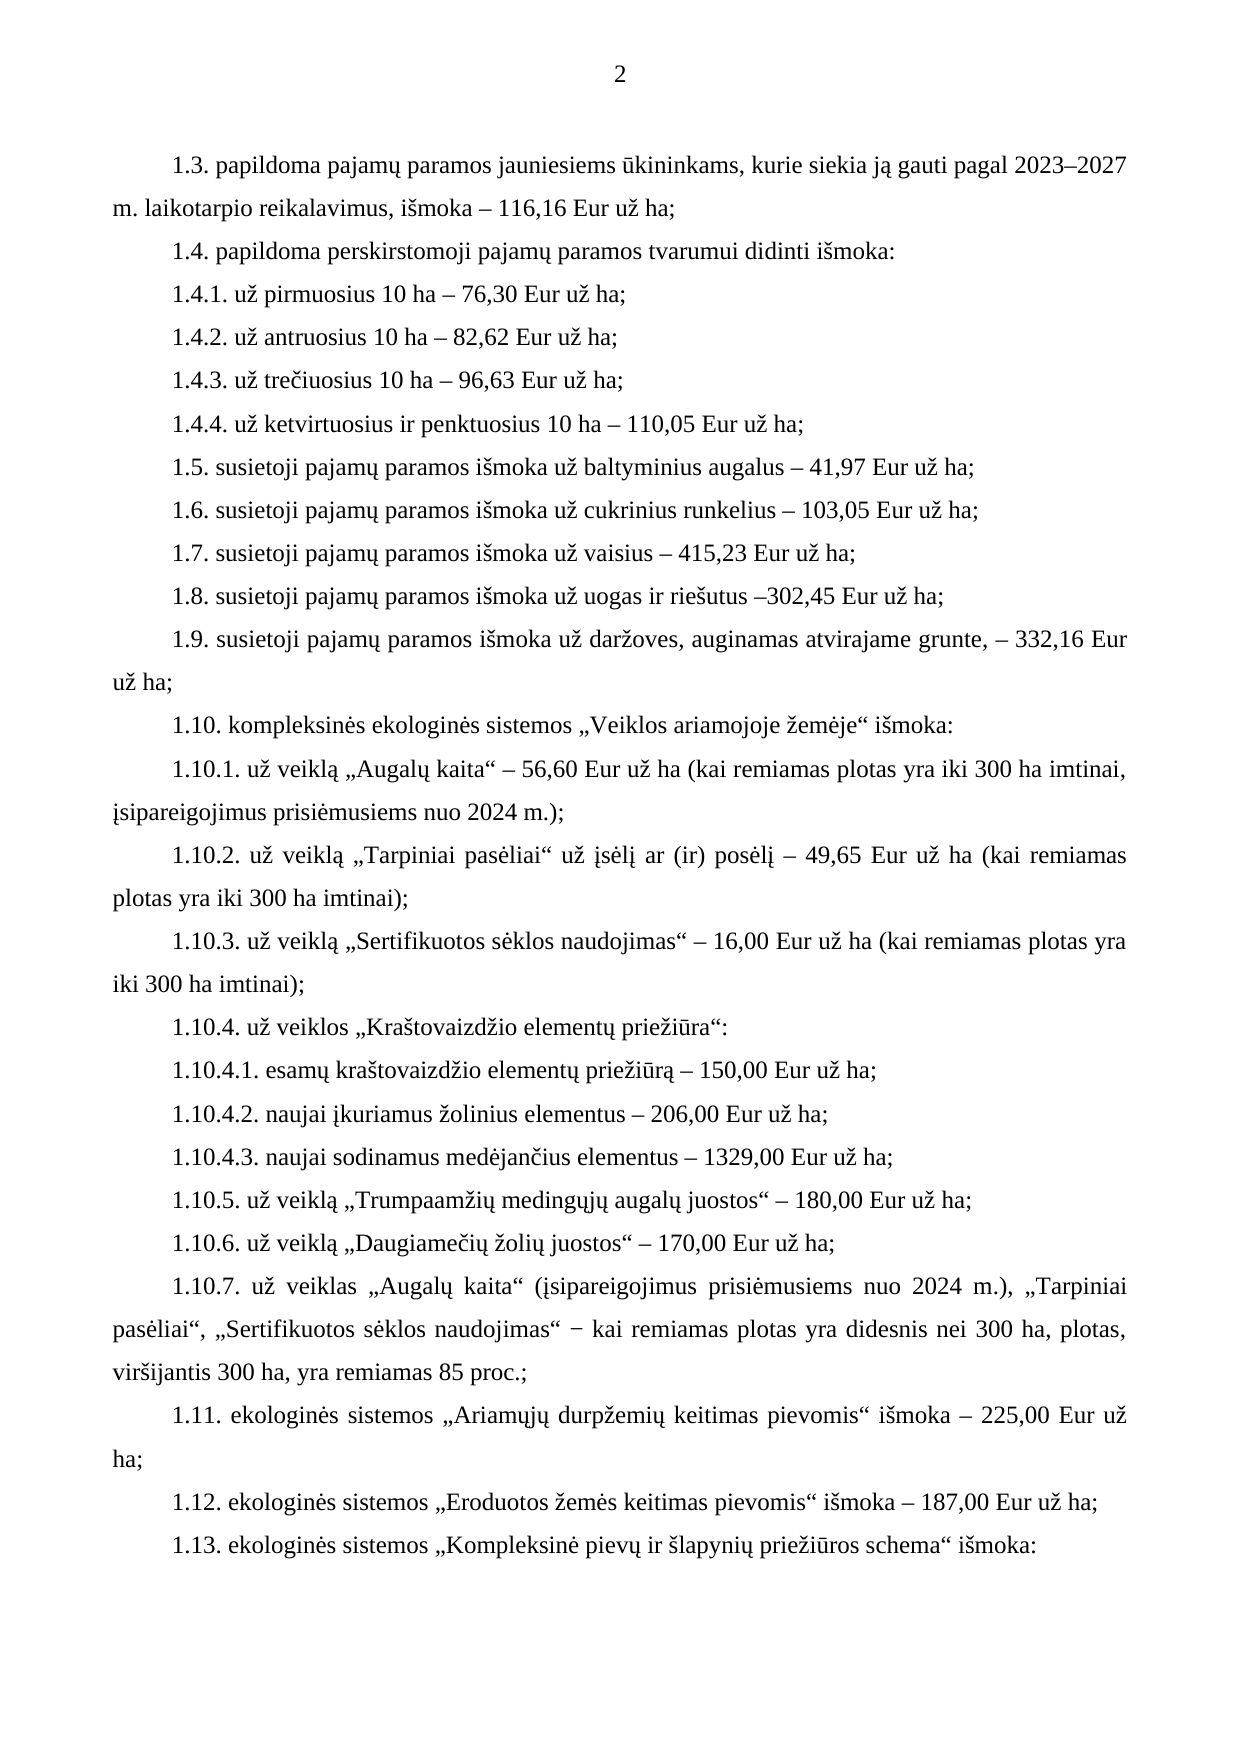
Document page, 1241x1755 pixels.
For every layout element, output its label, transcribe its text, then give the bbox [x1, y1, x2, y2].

text 1.4.2. už antruosius 10 ha – 82,62 Eur už ha; [112, 322, 1128, 351]
text 1.12. ekologinės sistemos „Eroduotos žemės keitimas pievomis“ išmoka – 187,00 Eur už ha; [112, 1487, 1128, 1516]
text 1.10.1. už veiklą „Augalų kaita“ – 56,60 Eur už ha (kai remiamas plotas yra iki 300 ha imtinai, įsipareigojimus prisiėmusiems nuo 2024 m.); [112, 754, 1128, 826]
text 1.11. ekologinės sistemos „Ariamųjų durpžemių keitimas pievomis“ išmoka – 225,00 Eur už ha; [112, 1401, 1128, 1472]
text 1.4.3. už trečiuosius 10 ha – 96,63 Eur už ha; [112, 366, 1128, 394]
text 1.10.5. už veiklą „Trumpaamžių medingųjų augalų juostos“ – 180,00 Eur už ha; [112, 1185, 1128, 1214]
text 1.10.3. už veiklą „Sertifikuotos sėklos naudojimas“ – 16,00 Eur už ha (kai remiamas plotas yra iki 300 ha imtinai); [112, 926, 1128, 998]
text 1.8. susietoji pajamų paramos išmoka už uogas ir riešutus –302,45 Eur už ha; [112, 581, 1128, 610]
text 1.10.6. už veiklą „Daugiamečių žolių juostos“ – 170,00 Eur už ha; [112, 1228, 1128, 1257]
text 1.13. ekologinės sistemos „Kompleksinė pievų ir šlapynių priežiūros schema“ išmoka: [112, 1530, 1128, 1559]
text 1.4. papildoma perskirstomoji pajamų paramos tvarumui didinti išmoka: [112, 236, 1128, 265]
text 1.10.4.1. esamų kraštovaizdžio elementų priežiūrą – 150,00 Eur už ha; [112, 1056, 1128, 1084]
text 1.4.4. už ketvirtuosius ir penktuosius 10 ha – 110,05 Eur už ha; [112, 409, 1128, 437]
text 1.9. susietoji pajamų paramos išmoka už daržoves, auginamas atvirajame grunte, – 332,16 Eur už ha; [112, 624, 1128, 696]
text 1.4.1. už pirmuosius 10 ha – 76,30 Eur už ha; [112, 279, 1128, 308]
text 1.3. papildoma pajamų paramos jauniesiems ūkininkams, kurie siekia ją gauti pagal 2023–2027 m. laikotarpio reikalavimus, išmoka – 116,16 Eur už ha; [112, 150, 1128, 222]
text 1.7. susietoji pajamų paramos išmoka už vaisius – 415,23 Eur už ha; [112, 538, 1128, 567]
text 1.10. kompleksinės ekologinės sistemos „Veiklos ariamojoje žemėje“ išmoka: [112, 711, 1128, 739]
text 1.6. susietoji pajamų paramos išmoka už cukrinius runkelius – 103,05 Eur už ha; [112, 495, 1128, 524]
text 1.10.4. už veiklos „Kraštovaizdžio elementų priežiūra“: [112, 1012, 1128, 1041]
text 1.5. susietoji pajamų paramos išmoka už baltyminius augalus – 41,97 Eur už ha; [112, 452, 1128, 481]
text 1.10.4.3. naujai sodinamus medėjančius elementus – 1329,00 Eur už ha; [112, 1142, 1128, 1171]
text 1.10.2. už veiklą „Tarpiniai pasėliai“ už įsėlį ar (ir) posėlį – 49,65 Eur už ha (kai remiamas plotas yra iki 300 ha imtinai); [112, 840, 1128, 912]
text 1.10.7. už veiklas „Augalų kaita“ (įsipareigojimus prisiėmusiems nuo 2024 m.), „Tarpiniai pasėliai“, „Sertifikuotos sėklos naudojimas“ − kai remiamas plotas yra didesnis nei 300 ha, plotas, viršijantis 300 ha, yra remiamas 85 proc.; [112, 1271, 1128, 1386]
text 1.10.4.2. naujai įkuriamus žolinius elementus – 206,00 Eur už ha; [112, 1099, 1128, 1127]
